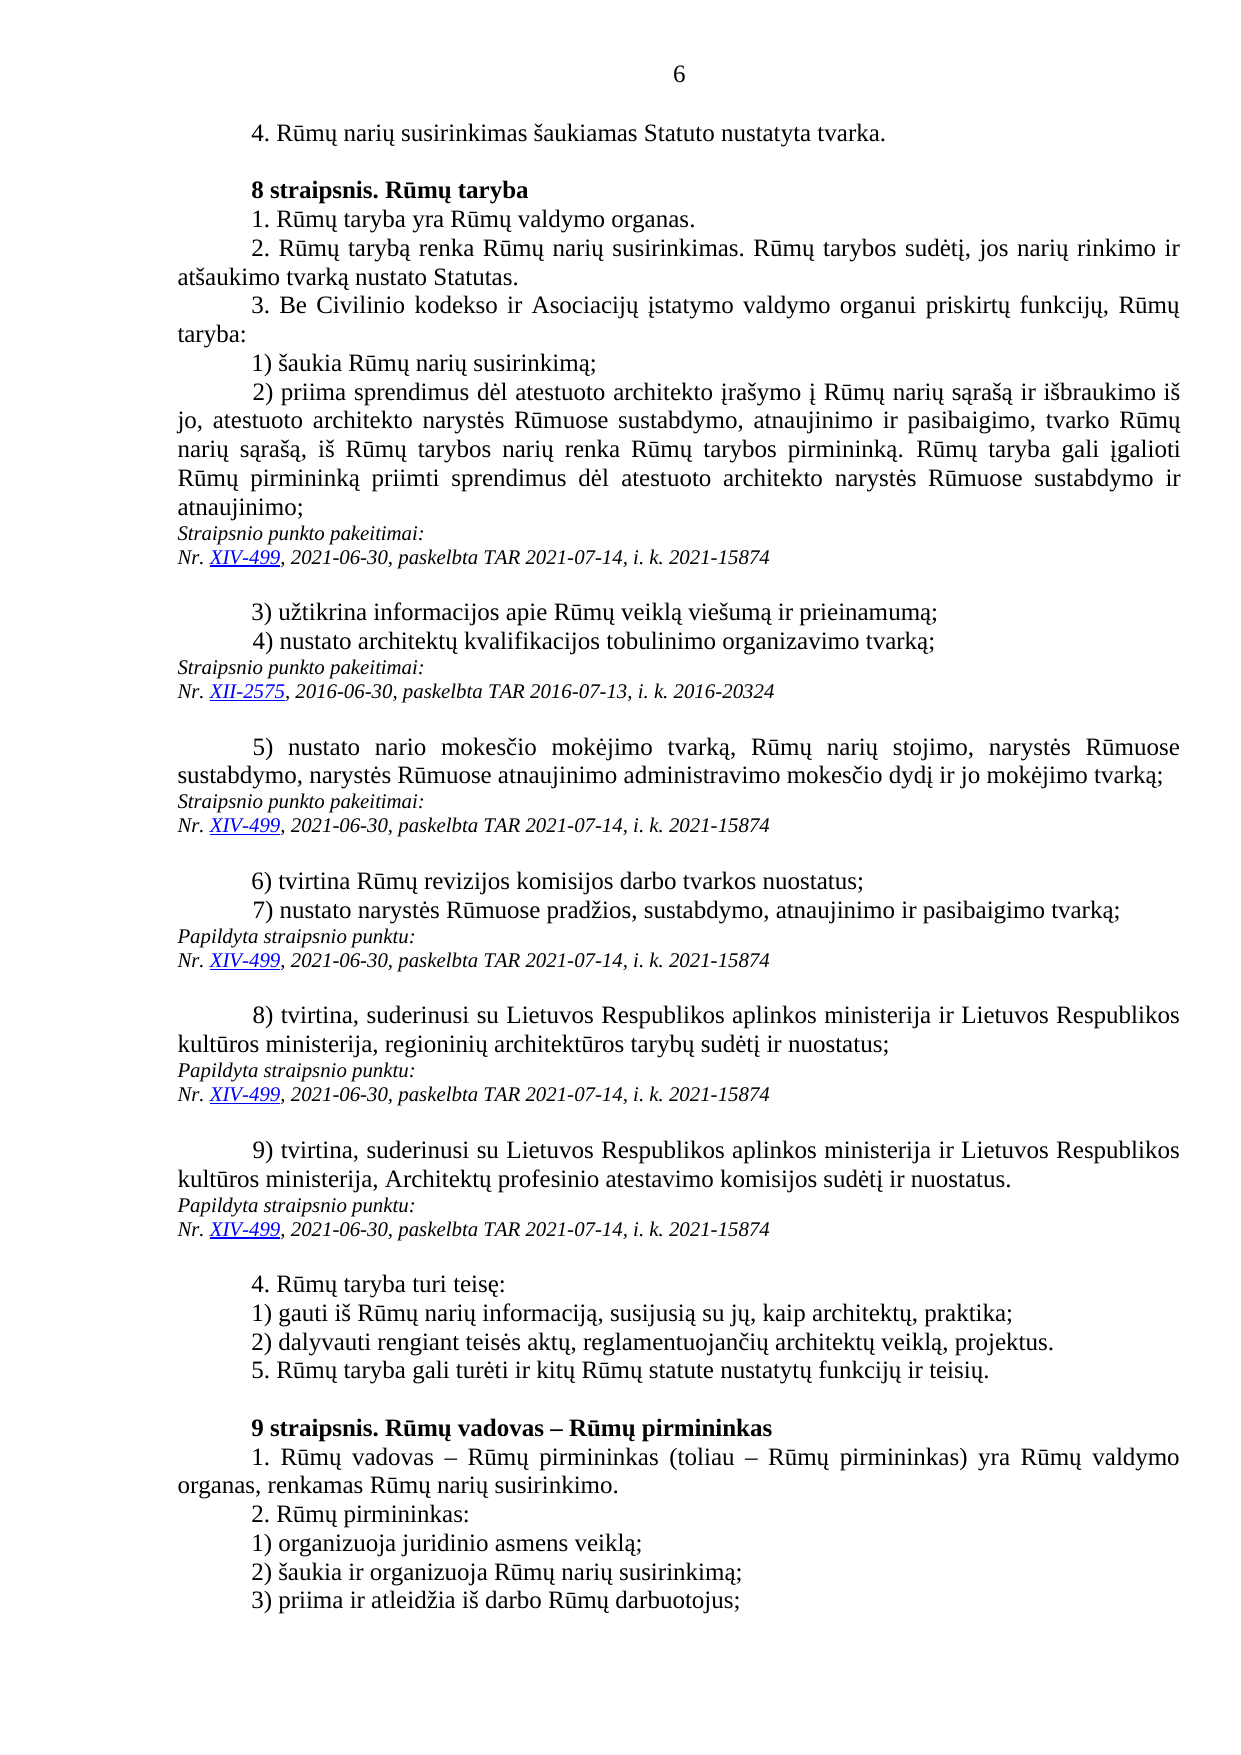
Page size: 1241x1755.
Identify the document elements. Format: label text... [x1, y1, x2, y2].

text 1) gauti iš Rūmų narių informaciją, susijusią su jų, kaip architektų, praktika; [177, 1298, 1181, 1327]
text Straipsnio punkto pakeitimai: [177, 521, 1181, 545]
text 5. Rūmų taryba gali turėti ir kitų Rūmų statute nustatytų funkcijų ir teisių. [177, 1356, 1181, 1384]
text 4) nustato architektų kvalifikacijos tobulinimo organizavimo tvarką; [177, 626, 1181, 655]
text 3) priima ir atleidžia iš darbo Rūmų darbuotojus; [177, 1586, 1181, 1614]
text 2) šaukia ir organizuoja Rūmų narių susirinkimą; [177, 1557, 1181, 1586]
text Nr. XIV-499, 2021-06-30, paskelbta TAR 2021-07-14, i. k. 2021-15874 [177, 813, 1181, 837]
text Nr. XIV-499, 2021-06-30, paskelbta TAR 2021-07-14, i. k. 2021-15874 [177, 1217, 1181, 1241]
text Nr. XIV-499, 2021-06-30, paskelbta TAR 2021-07-14, i. k. 2021-15874 [177, 948, 1181, 972]
text 3. Be Civilinio kodekso ir Asociacijų įstatymo valdymo organui priskirtų funkcijų, Rūmų taryba: [177, 291, 1181, 348]
text 8) tvirtina, suderinusi su Lietuvos Respublikos aplinkos ministerija ir Lietuvos Respublikos kultūros ministerija, regioninių architektūros tarybų sudėtį ir nuostatus; [177, 1001, 1181, 1058]
text Nr. XIV-499, 2021-06-30, paskelbta TAR 2021-07-14, i. k. 2021-15874 [177, 545, 1181, 569]
text 3) užtikrina informacijos apie Rūmų veiklą viešumą ir prieinamumą; [177, 597, 1181, 626]
text Straipsnio punkto pakeitimai: [177, 789, 1181, 813]
text Nr. XII-2575, 2016-06-30, paskelbta TAR 2016-07-13, i. k. 2016-20324 [177, 679, 1181, 703]
text 7) nustato narystės Rūmuose pradžios, sustabdymo, atnaujinimo ir pasibaigimo tvarką; [177, 895, 1181, 924]
text 1. Rūmų vadovas – Rūmų pirmininkas (toliau – Rūmų pirmininkas) yra Rūmų valdymo organas, renkamas Rūmų narių susirinkimo. [177, 1442, 1181, 1499]
text 6) tvirtina Rūmų revizijos komisijos darbo tvarkos nuostatus; [177, 866, 1181, 895]
text 4. Rūmų narių susirinkimas šaukiamas Statuto nustatyta tvarka. [177, 118, 1181, 147]
text 8 straipsnis. Rūmų taryba [177, 176, 1181, 204]
text 1) organizuoja juridinio asmens veiklą; [177, 1528, 1181, 1557]
text 9 straipsnis. Rūmų vadovas – Rūmų pirmininkas [177, 1413, 1181, 1442]
text 5) nustato nario mokesčio mokėjimo tvarką, Rūmų narių stojimo, narystės Rūmuose sustabdymo, narystės Rūmuose atnaujinimo administravimo mokesčio dydį ir jo mokėjimo tvarką; [177, 732, 1181, 789]
text 2) priima sprendimus dėl atestuoto architekto įrašymo į Rūmų narių sąrašą ir išbraukimo iš jo, atestuoto architekto narystės Rūmuose sustabdymo, atnaujinimo ir pasibaigimo, tvarko Rūmų narių sąrašą, iš Rūmų tarybos narių renka Rūmų tarybos pirmininką. Rūmų taryba gali įgalioti Rūmų pirmininką priimti sprendimus dėl atestuoto architekto narystės Rūmuose sustabdymo ir atnaujinimo; [177, 377, 1181, 521]
text Papildyta straipsnio punktu: [177, 1192, 1181, 1217]
text 2. Rūmų pirmininkas: [177, 1499, 1181, 1528]
text 4. Rūmų taryba turi teisę: [177, 1269, 1181, 1298]
text Straipsnio punkto pakeitimai: [177, 655, 1181, 679]
text 9) tvirtina, suderinusi su Lietuvos Respublikos aplinkos ministerija ir Lietuvos Respublikos kultūros ministerija, Architektų profesinio atestavimo komisijos sudėtį ir nuostatus. [177, 1135, 1181, 1192]
text 2) dalyvauti rengiant teisės aktų, reglamentuojančių architektų veiklą, projektus. [177, 1327, 1181, 1356]
text 2. Rūmų tarybą renka Rūmų narių susirinkimas. Rūmų tarybos sudėtį, jos narių rinkimo ir atšaukimo tvarką nustato Statutas. [177, 233, 1181, 291]
text 1) šaukia Rūmų narių susirinkimą; [177, 348, 1181, 377]
text Papildyta straipsnio punktu: [177, 1058, 1181, 1082]
text 1. Rūmų taryba yra Rūmų valdymo organas. [177, 204, 1181, 233]
text Nr. XIV-499, 2021-06-30, paskelbta TAR 2021-07-14, i. k. 2021-15874 [177, 1082, 1181, 1106]
text Papildyta straipsnio punktu: [177, 924, 1181, 948]
